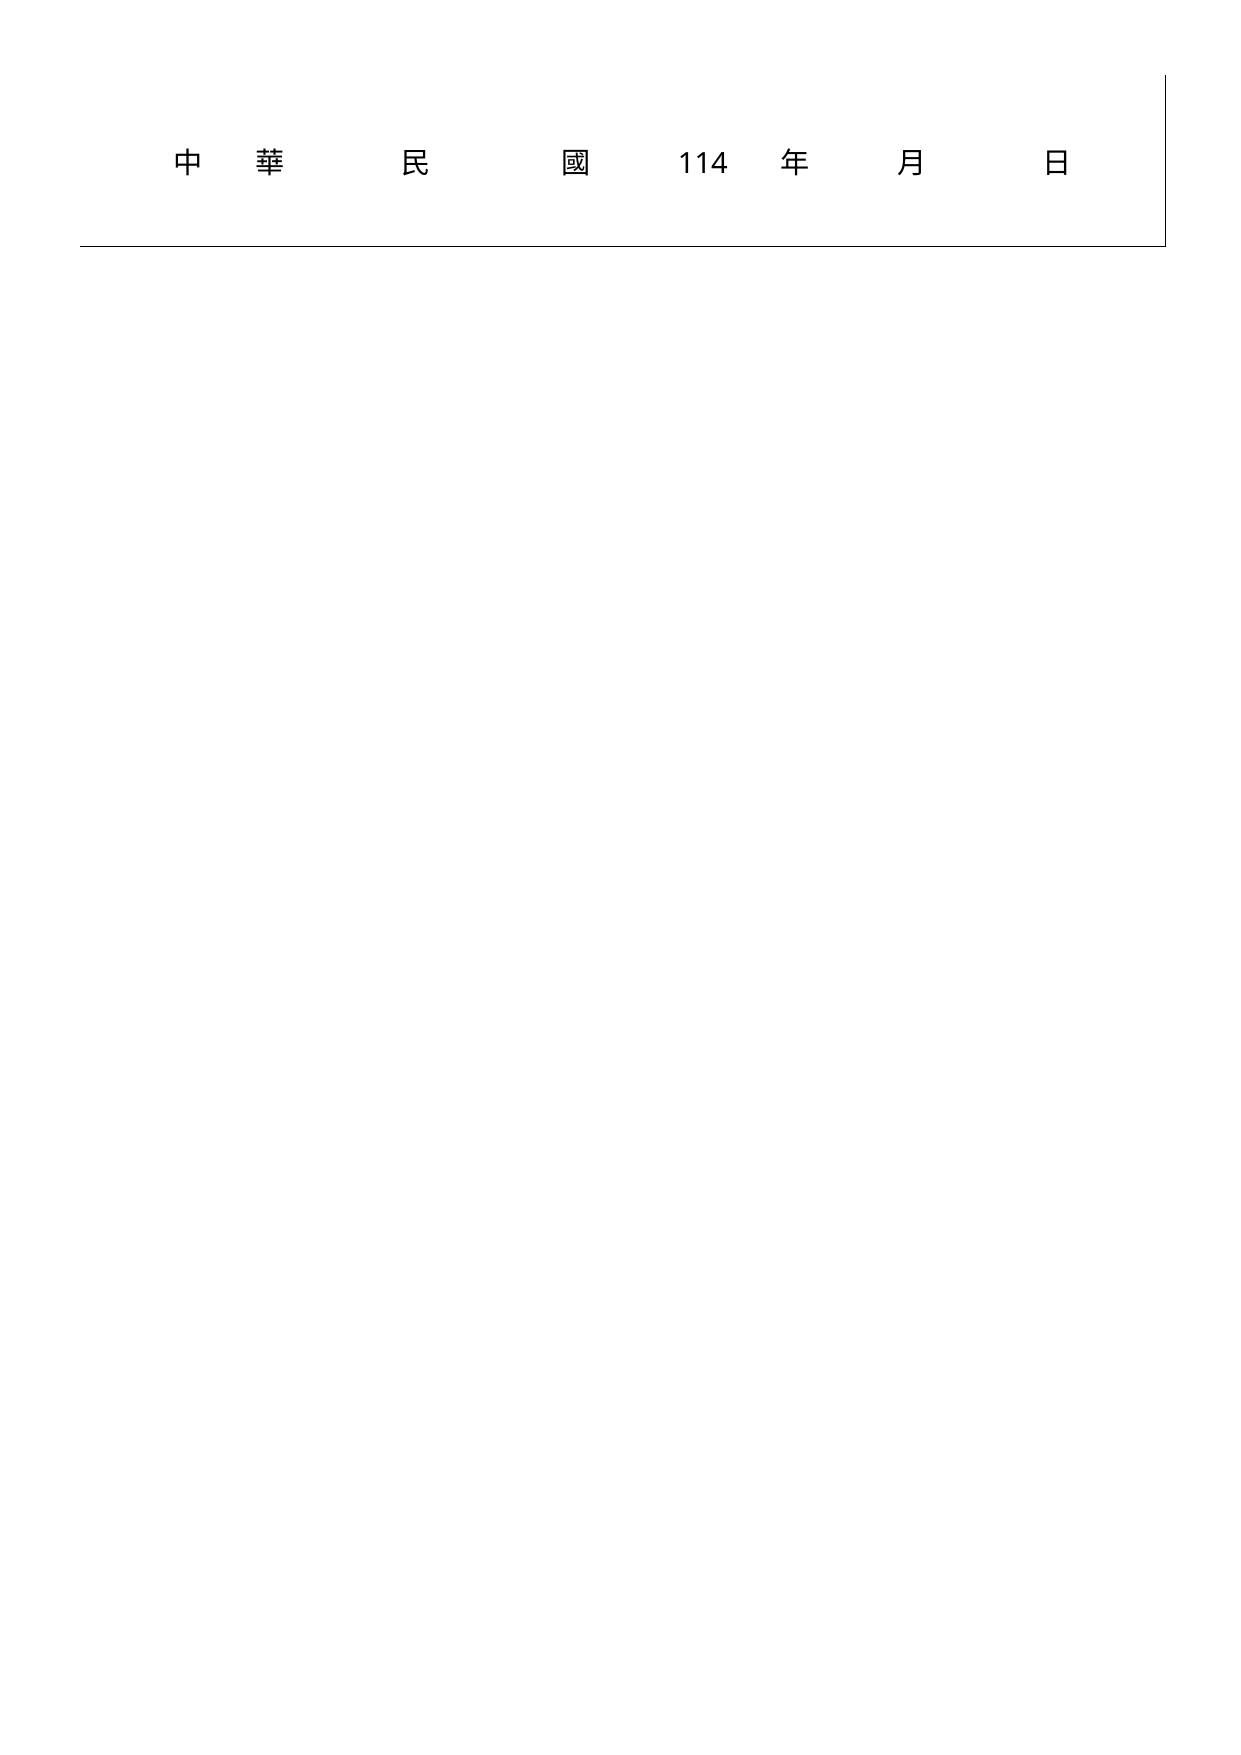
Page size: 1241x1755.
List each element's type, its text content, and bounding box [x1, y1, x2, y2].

text 中 華 民 國 114 年 月 日 [80, 75, 1165, 246]
